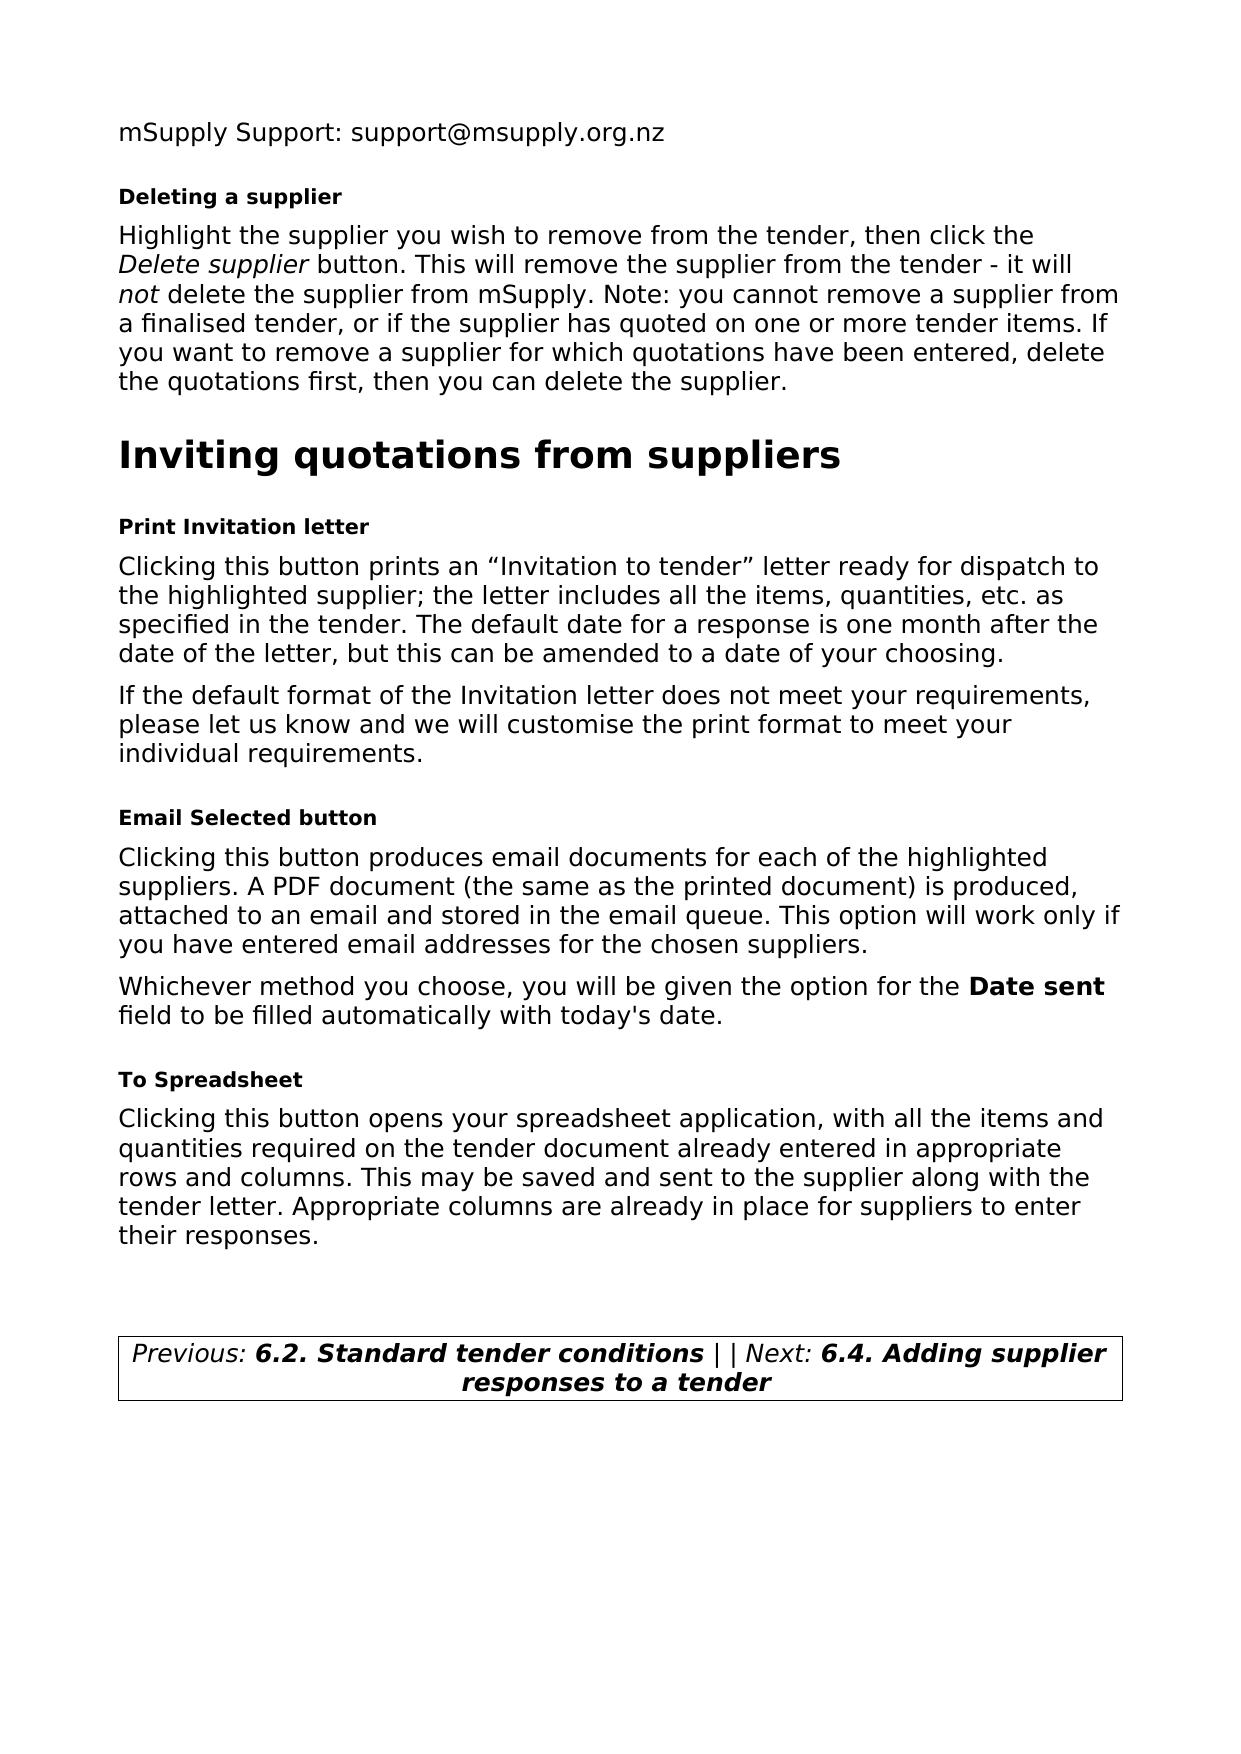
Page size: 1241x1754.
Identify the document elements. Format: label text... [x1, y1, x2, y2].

text mSupply Support: support@msupply.org.nz [118, 118, 1122, 147]
text Whichever method you choose, you will be given the option for the Date sent field to be filled automatically with today's date. [118, 972, 1122, 1030]
text Highlight the supplier you wish to remove from the tender, then click the Delete supplier button. This will remove the supplier from the tender - it will not delete the supplier from mSupply. Note: you cannot remove a supplier from a finalised tender, or if the supplier has quoted on one or more tender items. If you want to remove a supplier for which quotations have been entered, delete the quotations first, then you can delete the supplier. [118, 222, 1122, 397]
subtitle To Spreadsheet [118, 1068, 1122, 1092]
subtitle Deleting a supplier [118, 185, 1122, 209]
subtitle Print Invitation letter [118, 515, 1122, 539]
subtitle Email Selected button [118, 806, 1122, 830]
subtitle Inviting quotations from suppliers [118, 434, 1122, 478]
text If the default format of the Invitation letter does not meet your requirements, please let us know and we will customise the print format to meet your individual requirements. [118, 681, 1122, 769]
table_header Previous: 6.2. Standard tender conditions | | Next: 6.4. Adding supplier responses to a tender [119, 1337, 1122, 1400]
text Clicking this button opens your spreadsheet application, with all the items and quantities required on the tender document already entered in appropriate rows and columns. This may be saved and sent to the supplier along with the tender letter. Appropriate columns are already in place for suppliers to enter their responses. [118, 1105, 1122, 1309]
text Clicking this button prints an “Invitation to tender” letter ready for dispatch to the highlighted supplier; the letter includes all the items, quantities, etc. as specified in the tender. The default date for a response is one month after the date of the letter, but this can be amended to a date of your choosing. [118, 552, 1122, 669]
text Clicking this button produces email documents for each of the highlighted suppliers. A PDF document (the same as the printed document) is produced, attached to an email and stored in the email queue. This option will work only if you have entered email addresses for the chosen suppliers. [118, 843, 1122, 959]
